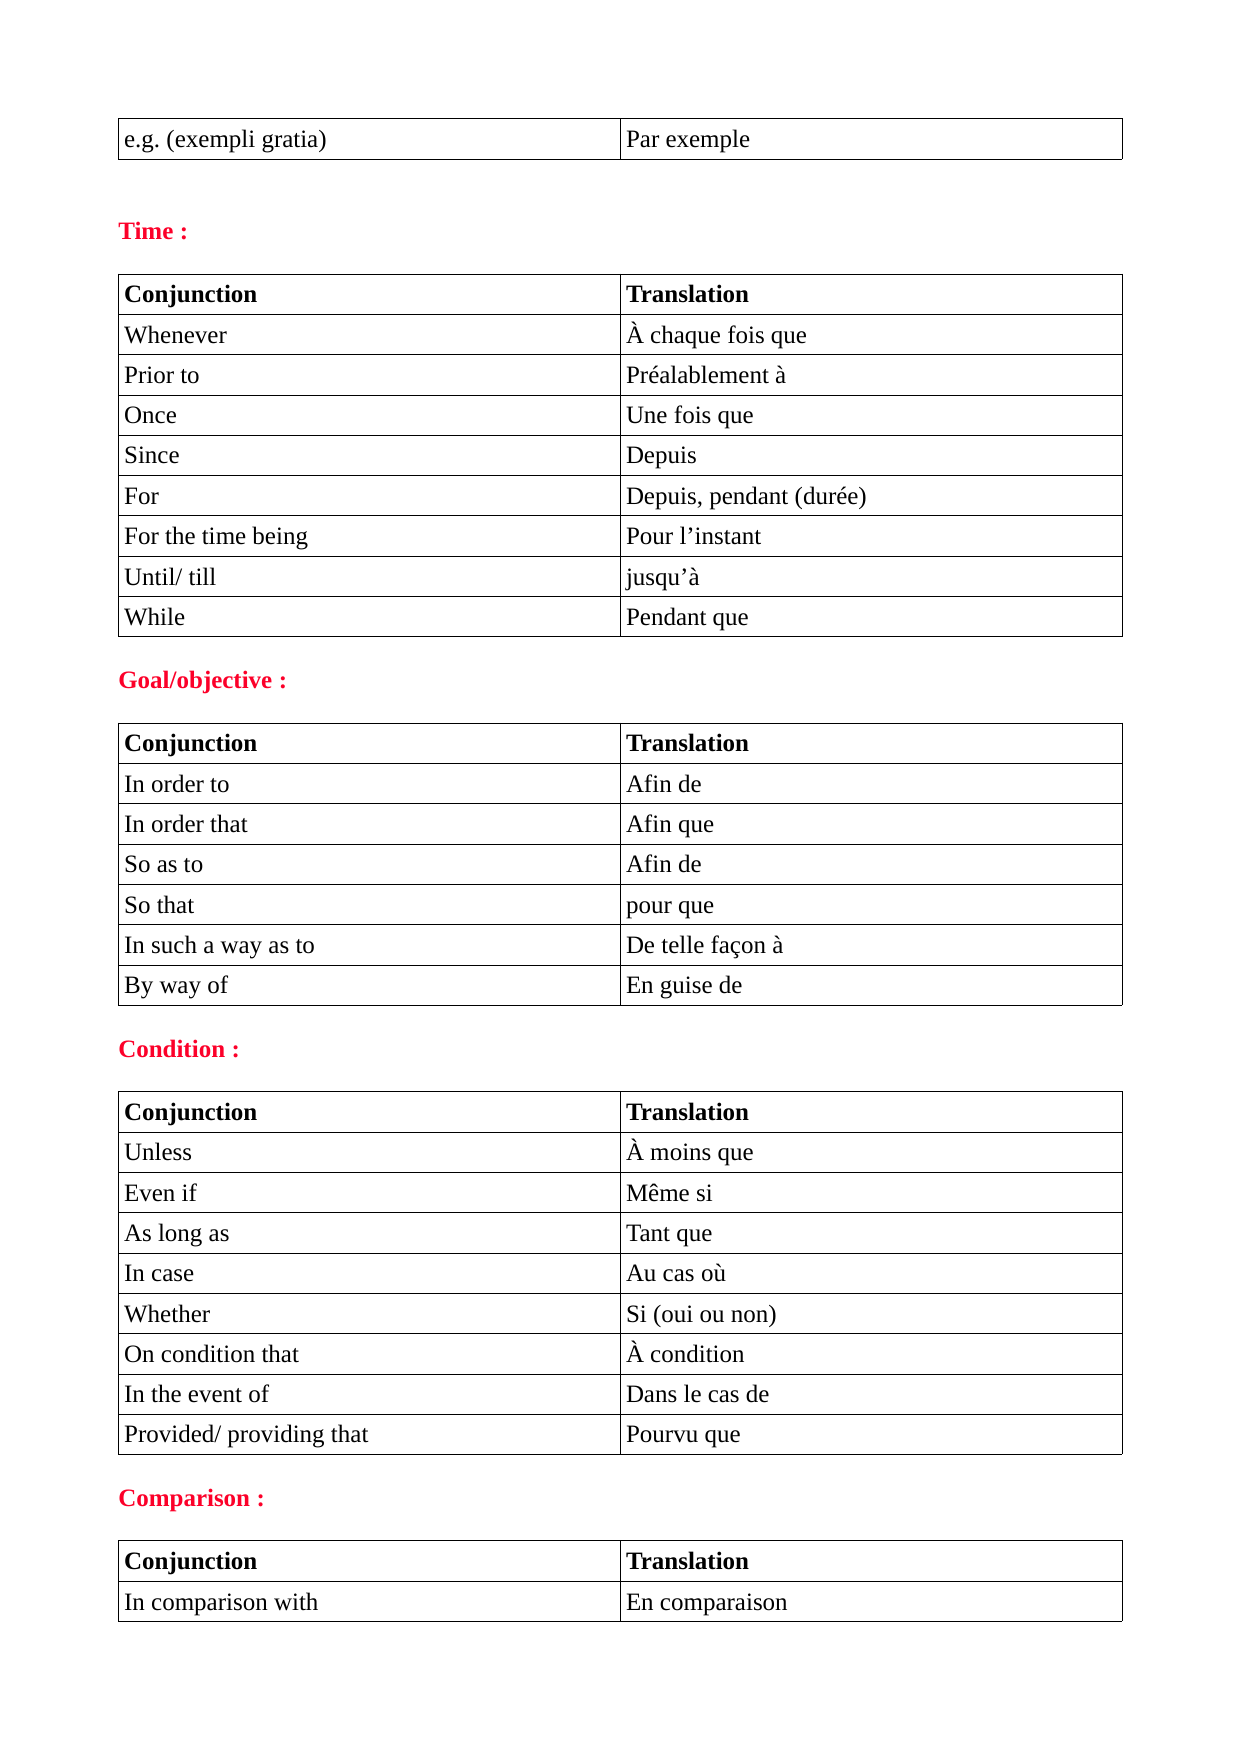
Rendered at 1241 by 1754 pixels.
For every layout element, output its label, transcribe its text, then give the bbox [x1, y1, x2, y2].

table_cell Afin de [621, 764, 1122, 803]
table_header Conjunction [119, 1092, 620, 1132]
table_cell Depuis [621, 436, 1122, 475]
table_cell Pendant que [621, 597, 1122, 636]
table_cell For the time being [119, 516, 620, 556]
table_cell As long as [119, 1213, 620, 1252]
table_cell Par exemple [621, 119, 1122, 158]
table_cell In the event of [119, 1375, 620, 1414]
table_cell Même si [621, 1173, 1122, 1212]
table_cell pour que [621, 885, 1122, 924]
table_cell In comparison with [119, 1582, 620, 1621]
table_cell Prior to [119, 355, 620, 394]
table_cell Une fois que [621, 396, 1122, 435]
table_cell In order to [119, 764, 620, 803]
text Comparison : [118, 1483, 1122, 1512]
table_cell Tant que [621, 1213, 1122, 1252]
table_cell À chaque fois que [621, 315, 1122, 354]
table_cell Depuis, pendant (durée) [621, 476, 1122, 515]
table_cell While [119, 597, 620, 636]
table_cell e.g. (exempli gratia) [119, 119, 620, 158]
table_cell Afin que [621, 804, 1122, 844]
table_cell Whether [119, 1294, 620, 1333]
table_cell Whenever [119, 315, 620, 354]
table_cell Pourvu que [621, 1415, 1122, 1454]
table_cell So as to [119, 845, 620, 884]
table_cell Pour l’instant [621, 516, 1122, 556]
table_header Conjunction [119, 275, 620, 314]
table_cell En guise de [621, 966, 1122, 1005]
table_cell So that [119, 885, 620, 924]
table_cell Unless [119, 1133, 620, 1172]
table_header Conjunction [119, 1541, 620, 1581]
text Condition : [118, 1034, 1122, 1062]
table_cell On condition that [119, 1334, 620, 1373]
table_cell In order that [119, 804, 620, 844]
table_cell Even if [119, 1173, 620, 1212]
table_cell In case [119, 1254, 620, 1293]
table_cell Préalablement à [621, 355, 1122, 394]
table_cell Since [119, 436, 620, 475]
table_cell Once [119, 396, 620, 435]
table_cell For [119, 476, 620, 515]
table_header Translation [621, 1541, 1122, 1581]
table_cell Au cas où [621, 1254, 1122, 1293]
table_cell Si (oui ou non) [621, 1294, 1122, 1333]
table_header Conjunction [119, 724, 620, 763]
table_cell Afin de [621, 845, 1122, 884]
table_cell By way of [119, 966, 620, 1005]
text Time : [118, 216, 1122, 245]
table_cell À condition [621, 1334, 1122, 1373]
table_cell In such a way as to [119, 925, 620, 964]
table_cell En comparaison [621, 1582, 1122, 1621]
table_cell De telle façon à [621, 925, 1122, 964]
table_header Translation [621, 275, 1122, 314]
table_header Translation [621, 724, 1122, 763]
table_cell À moins que [621, 1133, 1122, 1172]
table_cell Dans le cas de [621, 1375, 1122, 1414]
table_cell Provided/ providing that [119, 1415, 620, 1454]
text Goal/objective : [118, 665, 1122, 694]
table_cell Until/ till [119, 557, 620, 596]
table_header Translation [621, 1092, 1122, 1132]
table_cell jusqu’à [621, 557, 1122, 596]
